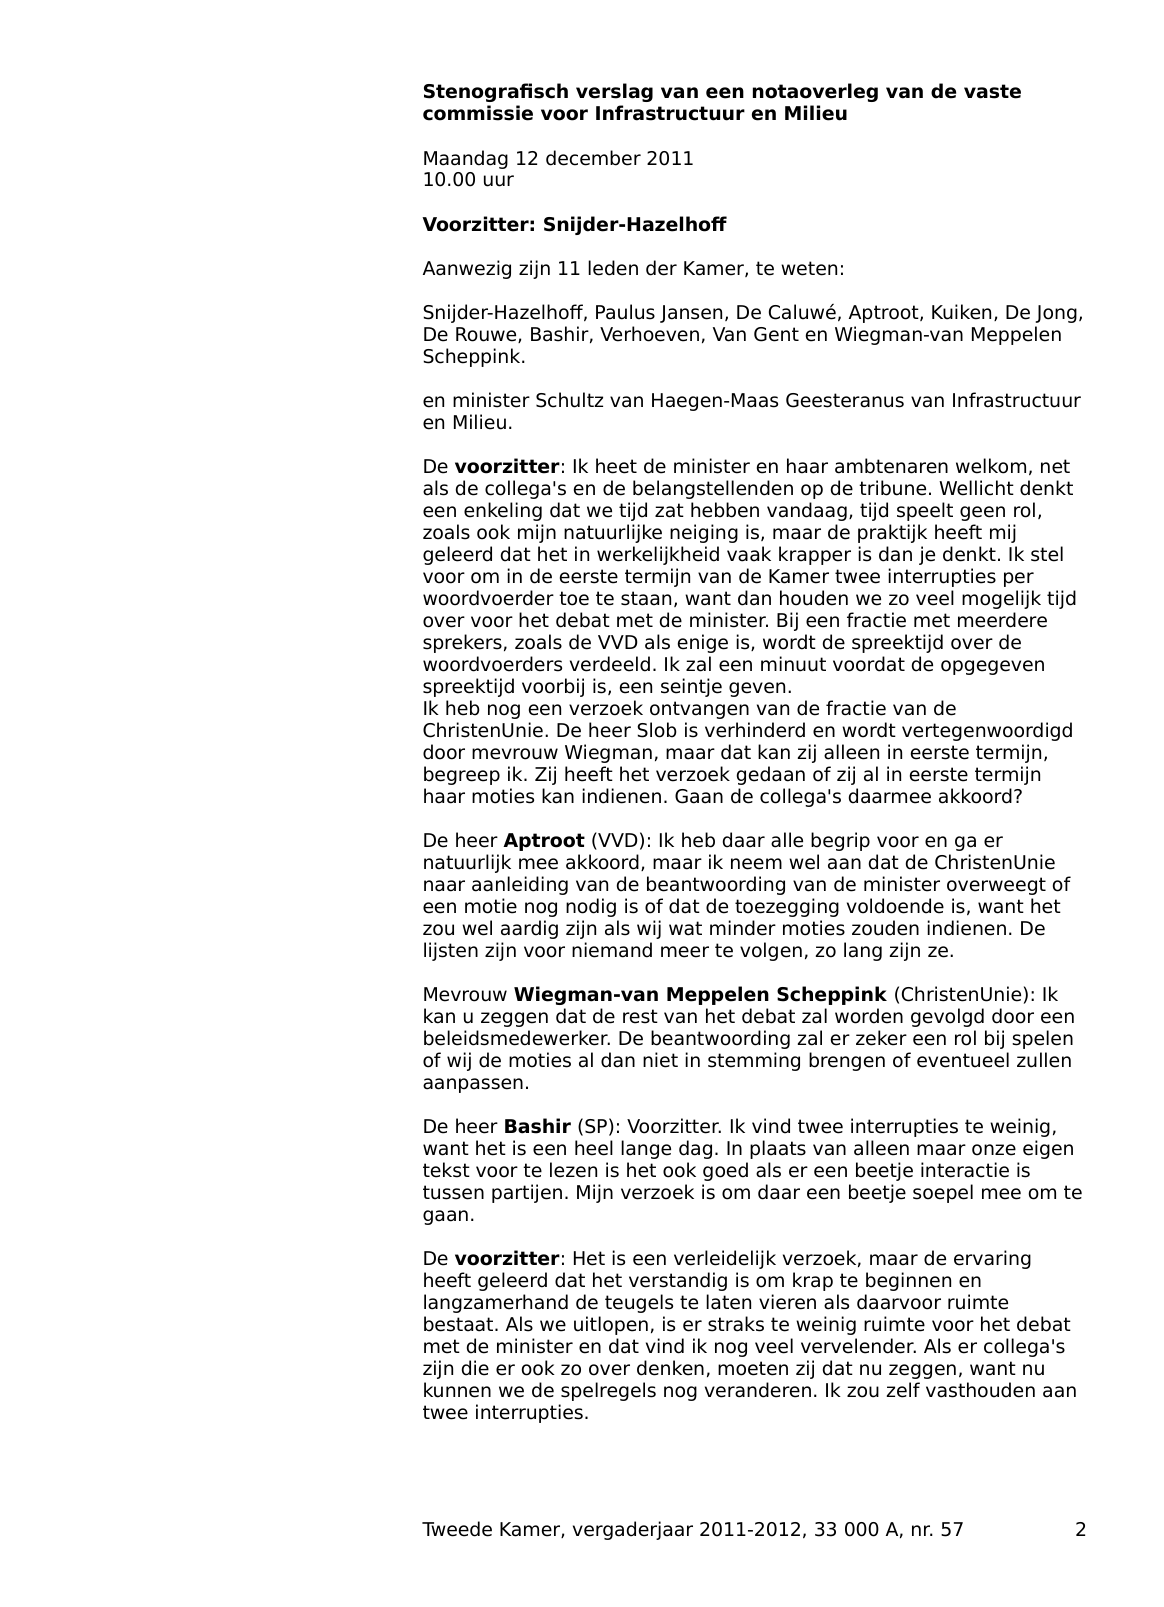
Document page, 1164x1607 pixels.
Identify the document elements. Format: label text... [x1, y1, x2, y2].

text en minister Schultz van Haegen-Maas Geesteranus van Infrastructuur en Milieu. [422, 390, 1087, 434]
text De voorzitter: Het is een verleidelijk verzoek, maar de ervaring heeft geleerd dat het verstandig is om krap te beginnen en langzamerhand de teugels te laten vieren als daarvoor ruimte bestaat. Als we uitlopen, is er straks te weinig ruimte voor het debat met de minister en dat vind ik nog veel vervelender. Als er collega's zijn die er ook zo over denken, moeten zij dat nu zeggen, want nu kunnen we de spelregels nog veranderen. Ik zou zelf vasthouden aan twee interrupties. [422, 1248, 1087, 1424]
text Maandag 12 december 2011 [422, 147, 1087, 169]
text Aanwezig zijn 11 leden der Kamer, te weten: [422, 258, 1087, 280]
subtitle Voorzitter: Snijder-Hazelhoff [422, 213, 1087, 236]
text De voorzitter: Ik heet de minister en haar ambtenaren welkom, net als de collega's en de belangstellenden op de tribune. Wellicht denkt een enkeling dat we tijd zat hebben vandaag, tijd speelt geen rol, zoals ook mijn natuurlijke neiging is, maar de praktijk heeft mij geleerd dat het in werkelijkheid vaak krapper is dan je denkt. Ik stel voor om in de eerste termijn van de Kamer twee interrupties per woordvoerder toe te staan, want dan houden we zo veel mogelijk tijd over voor het debat met de minister. Bij een fractie met meerdere sprekers, zoals de VVD als enige is, wordt de spreektijd over de woordvoerders verdeeld. Ik zal een minuut voordat de opgegeven spreektijd voorbij is, een seintje geven. [422, 456, 1087, 698]
text De heer Aptroot (VVD): Ik heb daar alle begrip voor en ga er natuurlijk mee akkoord, maar ik neem wel aan dat de ChristenUnie naar aanleiding van de beantwoording van de minister overweegt of een motie nog nodig is of dat de toezegging voldoende is, want het zou wel aardig zijn als wij wat minder moties zouden indienen. De lijsten zijn voor niemand meer te volgen, zo lang zijn ze. [422, 830, 1087, 962]
text 10.00 uur [422, 169, 1087, 191]
text Stenografisch verslag van een notaoverleg van de vaste commissie voor Infrastructuur en Milieu [422, 81, 1087, 125]
text Mevrouw Wiegman-van Meppelen Scheppink (ChristenUnie): Ik kan u zeggen dat de rest van het debat zal worden gevolgd door een beleidsmedewerker. De beantwoording zal er zeker een rol bij spelen of wij de moties al dan niet in stemming brengen of eventueel zullen aanpassen. [422, 984, 1087, 1094]
text Ik heb nog een verzoek ontvangen van de fractie van de ChristenUnie. De heer Slob is verhinderd en wordt vertegenwoordigd door mevrouw Wiegman, maar dat kan zij alleen in eerste termijn, begreep ik. Zij heeft het verzoek gedaan of zij al in eerste termijn haar moties kan indienen. Gaan de collega's daarmee akkoord? [422, 698, 1087, 808]
text De heer Bashir (SP): Voorzitter. Ik vind twee interrupties te weinig, want het is een heel lange dag. In plaats van alleen maar onze eigen tekst voor te lezen is het ook goed als er een beetje interactie is tussen partijen. Mijn verzoek is om daar een beetje soepel mee om te gaan. [422, 1116, 1087, 1226]
text Snijder-Hazelhoff, Paulus Jansen, De Caluwé, Aptroot, Kuiken, De Jong, De Rouwe, Bashir, Verhoeven, Van Gent en Wiegman-van Meppelen Scheppink. [422, 302, 1087, 368]
